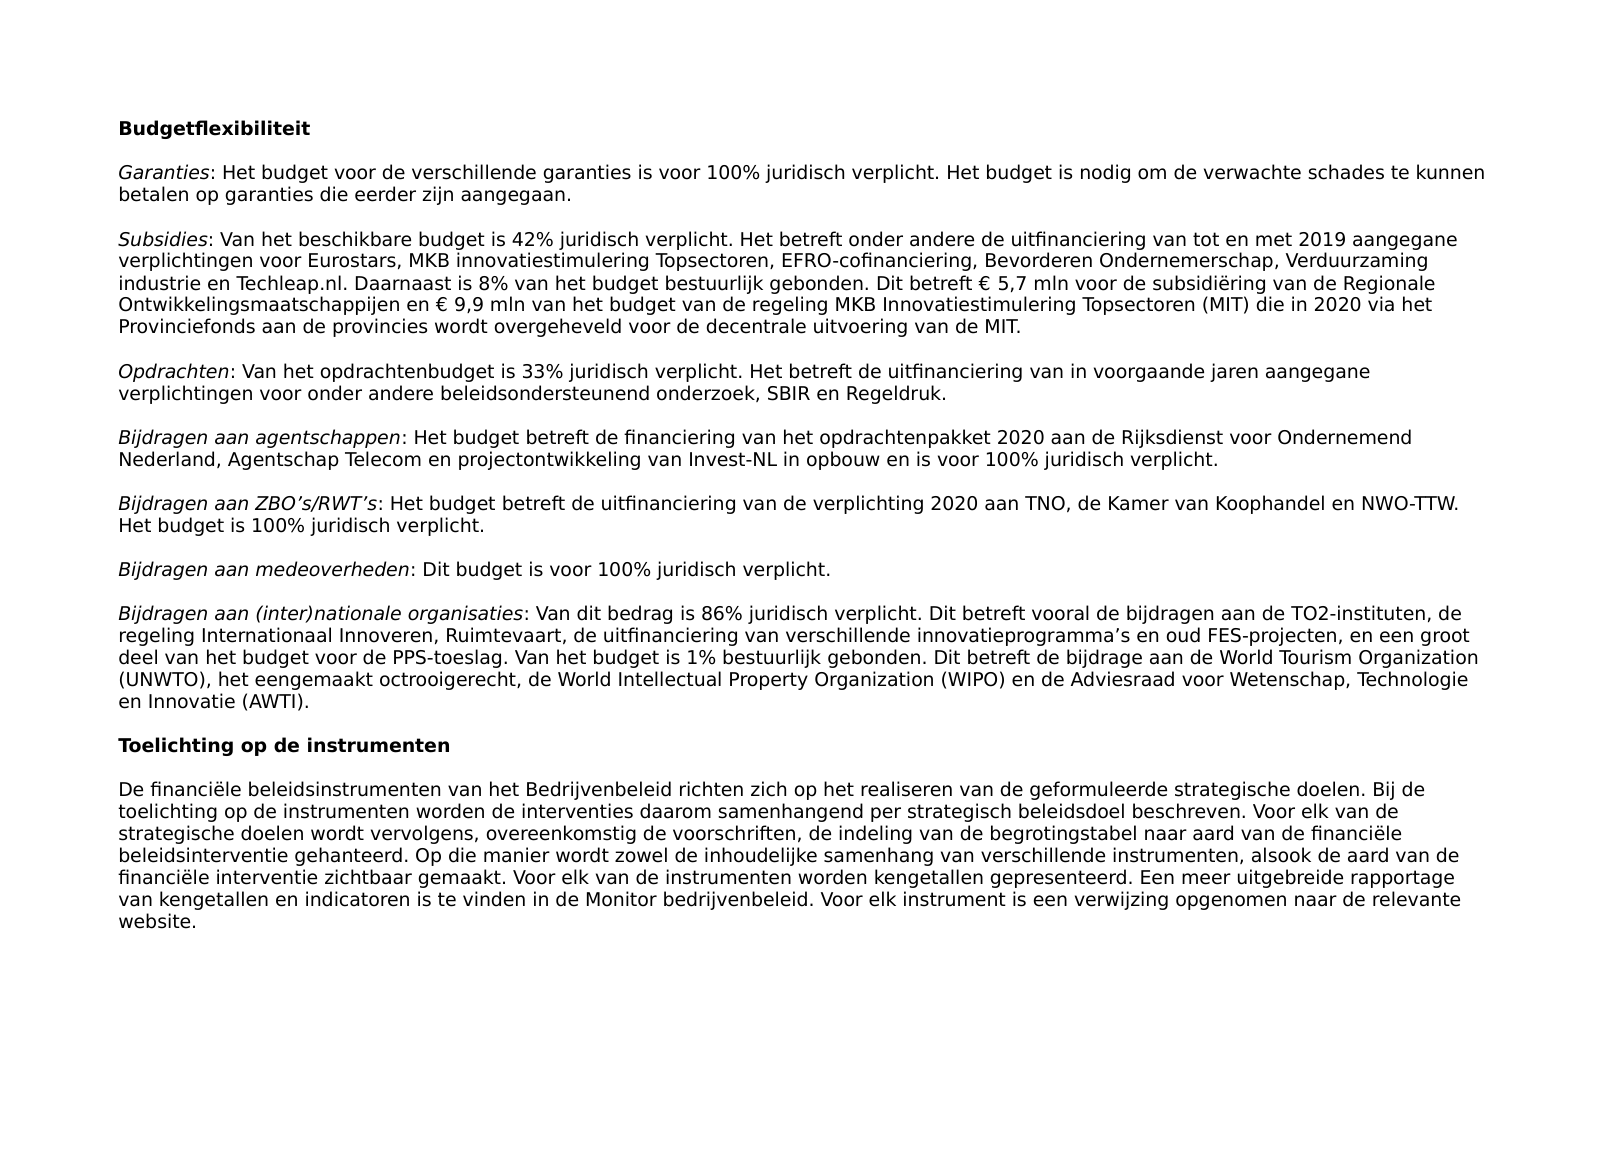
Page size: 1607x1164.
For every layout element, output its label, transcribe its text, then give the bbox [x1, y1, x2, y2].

subtitle Toelichting op de instrumenten [118, 735, 1488, 757]
text Opdrachten: Van het opdrachtenbudget is 33% juridisch verplicht. Het betreft de uitfinanciering van in voorgaande jaren aangegane verplichtingen voor onder andere beleidsondersteunend onderzoek, SBIR en Regeldruk. [118, 361, 1488, 404]
text Bijdragen aan medeoverheden: Dit budget is voor 100% juridisch verplicht. [118, 559, 1488, 581]
subtitle Budgetflexibiliteit [118, 118, 1488, 140]
text Bijdragen aan agentschappen: Het budget betreft de financiering van het opdrachtenpakket 2020 aan de Rijksdienst voor Ondernemend Nederland, Agentschap Telecom en projectontwikkeling van Invest-NL in opbouw en is voor 100% juridisch verplicht. [118, 427, 1488, 471]
text Bijdragen aan ZBO’s/RWT’s: Het budget betreft de uitfinanciering van de verplichting 2020 aan TNO, de Kamer van Koophandel en NWO-TTW. Het budget is 100% juridisch verplicht. [118, 493, 1488, 537]
text De financiële beleidsinstrumenten van het Bedrijvenbeleid richten zich op het realiseren van de geformuleerde strategische doelen. Bij de toelichting op de instrumenten worden de interventies daarom samenhangend per strategisch beleidsdoel beschreven. Voor elk van de strategische doelen wordt vervolgens, overeenkomstig de voorschriften, de indeling van de begrotingstabel naar aard van de financiële beleidsinterventie gehanteerd. Op die manier wordt zowel de inhoudelijke samenhang van verschillende instrumenten, alsook de aard van de financiële interventie zichtbaar gemaakt. Voor elk van de instrumenten worden kengetallen gepresenteerd. Een meer uitgebreide rapportage van kengetallen en indicatoren is te vinden in de Monitor bedrijvenbeleid. Voor elk instrument is een verwijzing opgenomen naar de relevante website. [118, 779, 1488, 933]
text Subsidies: Van het beschikbare budget is 42% juridisch verplicht. Het betreft onder andere de uitfinanciering van tot en met 2019 aangegane verplichtingen voor Eurostars, MKB innovatiestimulering Topsectoren, EFRO-cofinanciering, Bevorderen Ondernemerschap, Verduurzaming industrie en Techleap.nl. Daarnaast is 8% van het budget bestuurlijk gebonden. Dit betreft € 5,7 mln voor de subsidiëring van de Regionale Ontwikkelingsmaatschappijen en € 9,9 mln van het budget van de regeling MKB Innovatiestimulering Topsectoren (MIT) die in 2020 via het Provinciefonds aan de provincies wordt overgeheveld voor de decentrale uitvoering van de MIT. [118, 228, 1488, 338]
text Bijdragen aan (inter)nationale organisaties: Van dit bedrag is 86% juridisch verplicht. Dit betreft vooral de bijdragen aan de TO2-instituten, de regeling Internationaal Innoveren, Ruimtevaart, de uitfinanciering van verschillende innovatieprogramma’s en oud FES-projecten, en een groot deel van het budget voor de PPS-toeslag. Van het budget is 1% bestuurlijk gebonden. Dit betreft de bijdrage aan de World Tourism Organization (UNWTO), het eengemaakt octrooigerecht, de World Intellectual Property Organization (WIPO) en de Adviesraad voor Wetenschap, Technologie en Innovatie (AWTI). [118, 603, 1488, 713]
text Garanties: Het budget voor de verschillende garanties is voor 100% juridisch verplicht. Het budget is nodig om de verwachte schades te kunnen betalen op garanties die eerder zijn aangegaan. [118, 162, 1488, 206]
